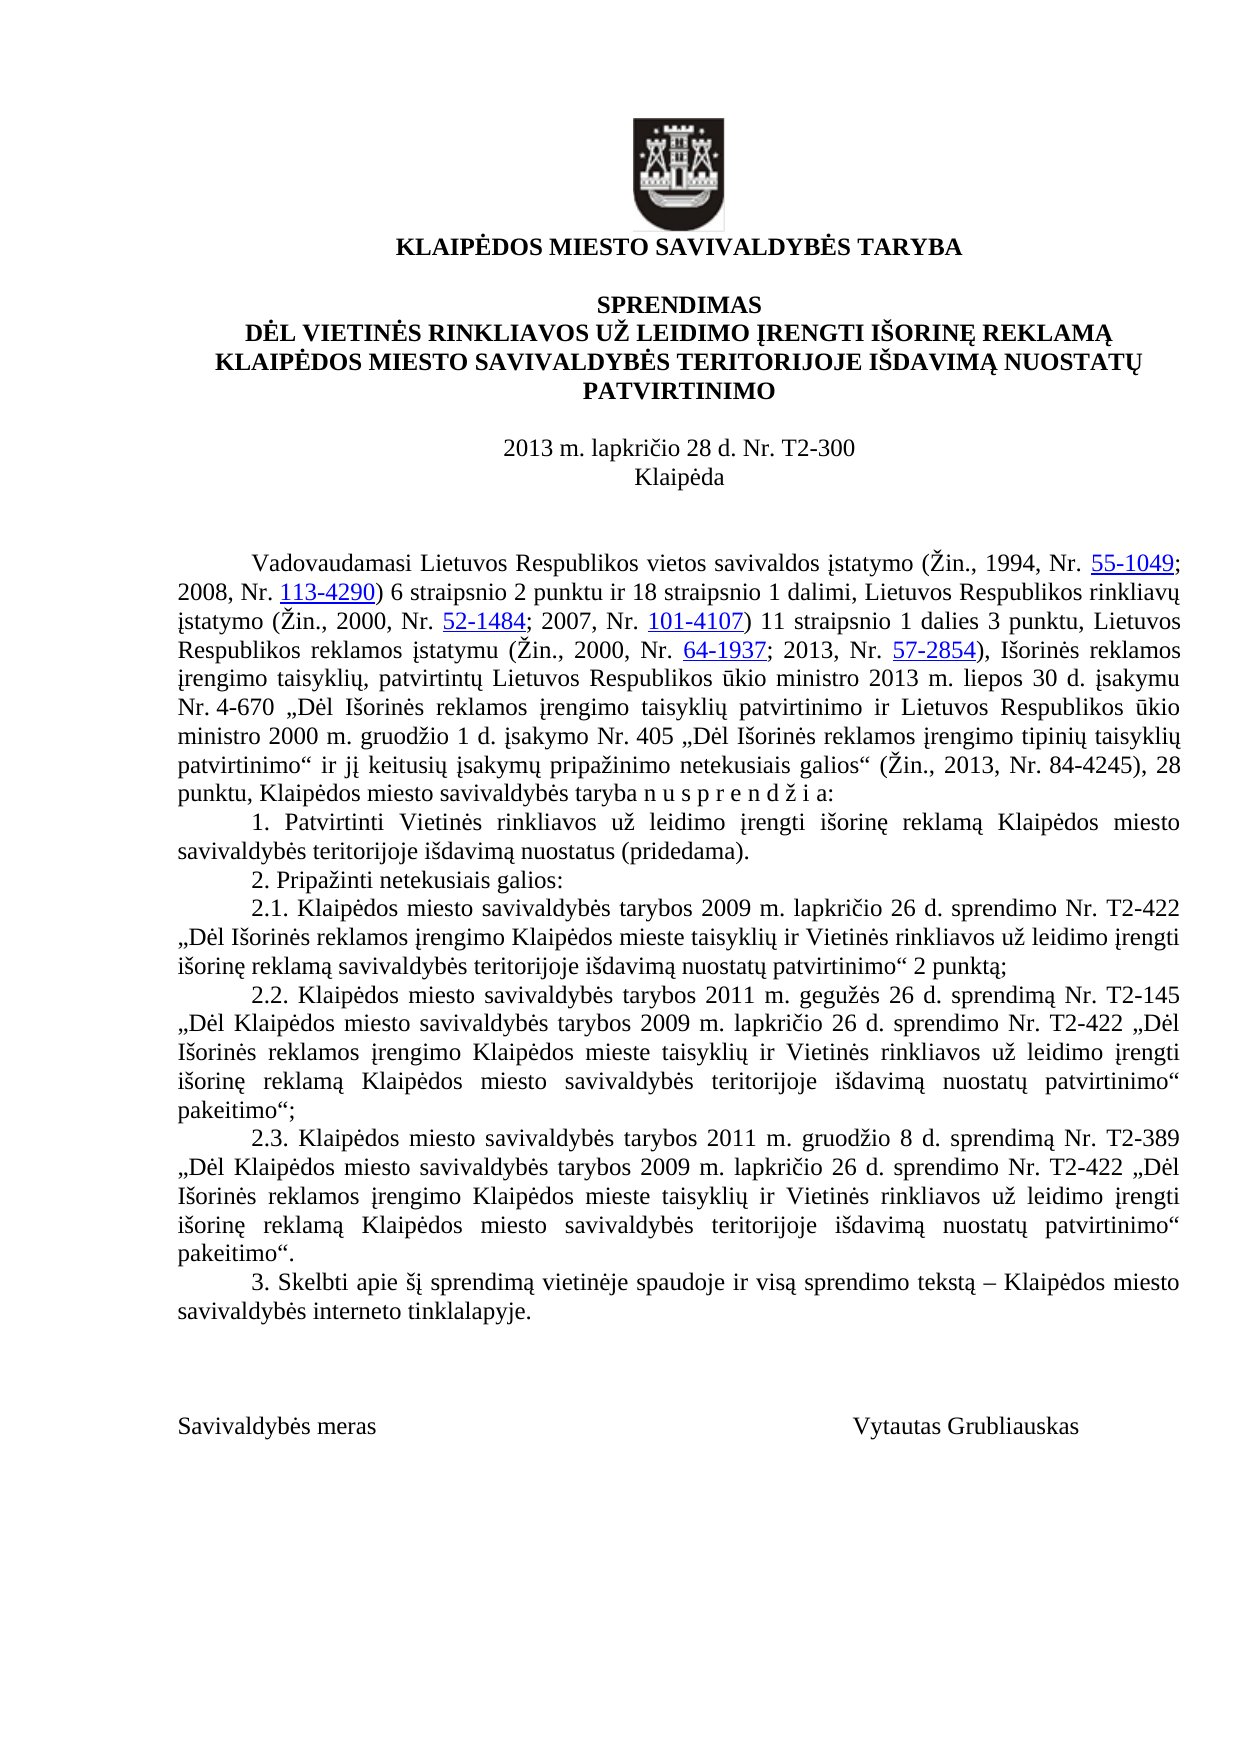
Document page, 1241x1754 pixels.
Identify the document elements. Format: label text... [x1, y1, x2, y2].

text Savivaldybės meras Vytautas Grubliauskas [177, 1411, 1181, 1440]
text 3. Skelbti apie šį sprendimą vietinėje spaudoje ir visą sprendimo tekstą – Klaipėdos miesto savivaldybės interneto tinklalapyje. [177, 1267, 1181, 1325]
text 2.1. Klaipėdos miesto savivaldybės tarybos 2009 m. lapkričio 26 d. sprendimo Nr. T2-422 „Dėl Išorinės reklamos įrengimo Klaipėdos mieste taisyklių ir Vietinės rinkliavos už leidimo įrengti išorinę reklamą savivaldybės teritorijoje išdavimą nuostatų patvirtinimo“ 2 punktą; [177, 893, 1181, 980]
text 1. Patvirtinti Vietinės rinkliavos už leidimo įrengti išorinę reklamą Klaipėdos miesto savivaldybės teritorijoje išdavimą nuostatus (pridedama). [177, 807, 1181, 865]
text Vadovaudamasi Lietuvos Respublikos vietos savivaldos įstatymo (Žin., 1994, Nr. 55-1049; 2008, Nr. 113-4290) 6 straipsnio 2 punktu ir 18 straipsnio 1 dalimi, Lietuvos Respublikos rinkliavų įstatymo (Žin., 2000, Nr. 52-1484; 2007, Nr. 101-4107) 11 straipsnio 1 dalies 3 punktu, Lietuvos Respublikos reklamos įstatymu (Žin., 2000, Nr. 64-1937; 2013, Nr. 57-2854), Išorinės reklamos įrengimo taisyklių, patvirtintų Lietuvos Respublikos ūkio ministro 2013 m. liepos 30 d. įsakymu Nr. 4-670 „Dėl Išorinės reklamos įrengimo taisyklių patvirtinimo ir Lietuvos Respublikos ūkio ministro 2000 m. gruodžio 1 d. įsakymo Nr. 405 „Dėl Išorinės reklamos įrengimo tipinių taisyklių patvirtinimo“ ir jį keitusių įsakymų pripažinimo netekusiais galios“ (Žin., 2013, Nr. 84‑4245), 28 punktu, Klaipėdos miesto savivaldybės taryba nusprendžia: [177, 548, 1181, 807]
text 2. Pripažinti netekusiais galios: [177, 865, 1181, 893]
text SPRENDIMAS [177, 290, 1181, 318]
text 2.3. Klaipėdos miesto savivaldybės tarybos 2011 m. gruodžio 8 d. sprendimą Nr. T2-389 „Dėl Klaipėdos miesto savivaldybės tarybos 2009 m. lapkričio 26 d. sprendimo Nr. T2-422 „Dėl Išorinės reklamos įrengimo Klaipėdos mieste taisyklių ir Vietinės rinkliavos už leidimo įrengti išorinę reklamą Klaipėdos miesto savivaldybės teritorijoje išdavimą nuostatų patvirtinimo“ pakeitimo“. [177, 1123, 1181, 1267]
text DĖL vietinės rinkliavos už leidimo įrengti išorinę reklamą KLAIPĖDOS MIESTO savivaldybės teritorijoje išdavimą nuostAtų patvirtinimo [177, 318, 1181, 405]
text Klaipėda [177, 462, 1181, 491]
text KLAIPĖDOS MIESTO SAVIVALDYBĖS TARYBA [177, 232, 1181, 261]
text 2.2. Klaipėdos miesto savivaldybės tarybos 2011 m. gegužės 26 d. sprendimą Nr. T2-145 „Dėl Klaipėdos miesto savivaldybės tarybos 2009 m. lapkričio 26 d. sprendimo Nr. T2-422 „Dėl Išorinės reklamos įrengimo Klaipėdos mieste taisyklių ir Vietinės rinkliavos už leidimo įrengti išorinę reklamą Klaipėdos miesto savivaldybės teritorijoje išdavimą nuostatų patvirtinimo“ pakeitimo“; [177, 980, 1181, 1123]
text 2013 m. lapkričio 28 d. Nr. T2-300 [177, 433, 1181, 462]
